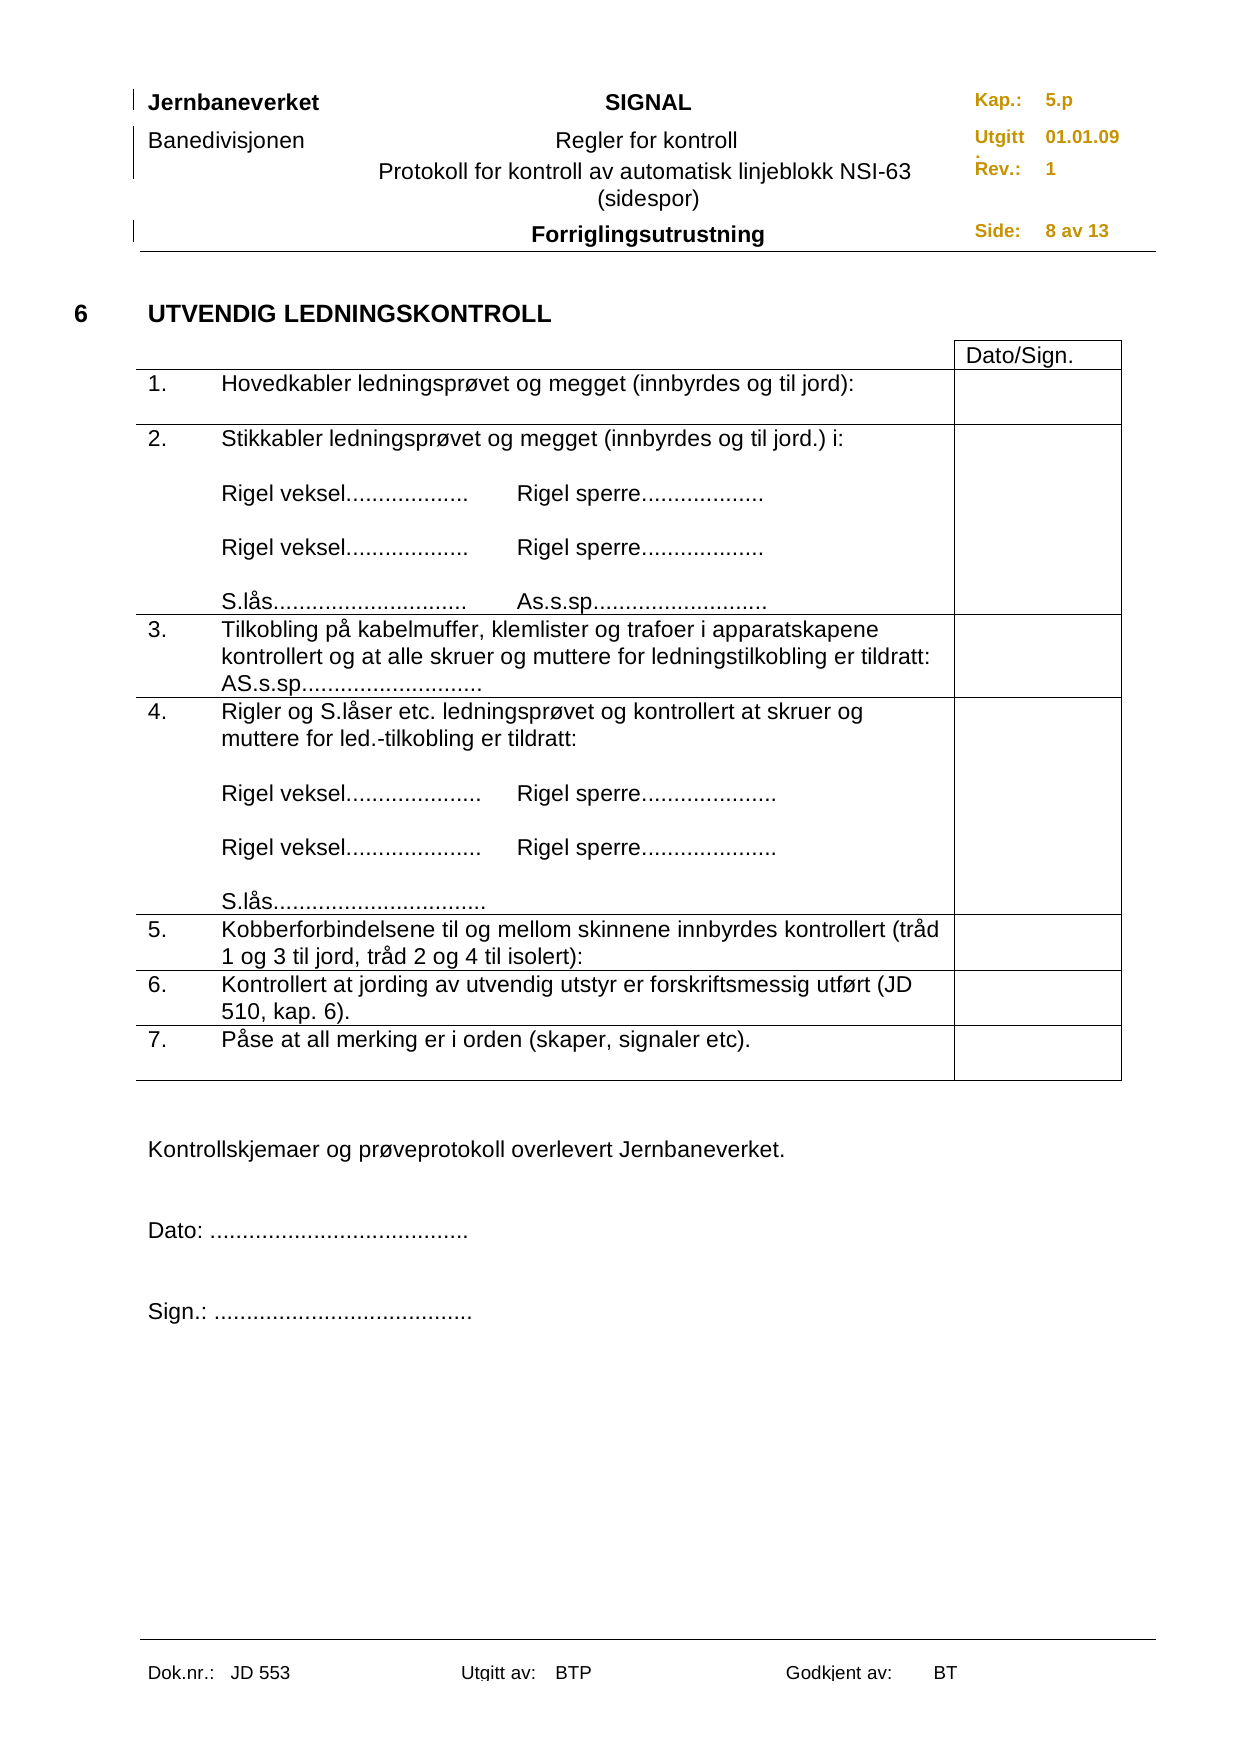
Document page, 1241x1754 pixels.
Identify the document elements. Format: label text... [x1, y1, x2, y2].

table_cell [955, 915, 1121, 969]
table_cell Rigler og S.låser etc. ledningsprøvet og kontrollert at skruer og muttere for led.-tilkobling er tildratt: Rigel veksel..................... Rigel sperre..................... Rigel veksel..................... Rigel sperre..................... S.lås................................. [210, 698, 954, 914]
table_cell 4. [136, 698, 210, 914]
table_cell Stikkabler ledningsprøvet og megget (innbyrdes og til jord.) i: Rigel veksel................... Rigel sperre................... Rigel veksel................... Rigel sperre................... S.lås.............................. As.s.sp........................... [210, 425, 954, 614]
table_cell 3. [136, 615, 210, 697]
table_cell [955, 1026, 1121, 1080]
table_header [210, 340, 954, 368]
table_cell 2. [136, 425, 210, 614]
table_cell Påse at all merking er i orden (skaper, signaler etc). [210, 1026, 954, 1080]
table_cell 1. [136, 370, 210, 424]
table_cell Hovedkabler ledningsprøvet og megget (innbyrdes og til jord): [210, 370, 954, 424]
table_cell [955, 698, 1121, 914]
table_header [136, 340, 210, 368]
table_cell 7. [136, 1026, 210, 1080]
table_cell [955, 425, 1121, 614]
table_header Dato/Sign. [955, 341, 1121, 368]
table_cell [955, 971, 1121, 1025]
table_cell 6. [136, 971, 210, 1025]
table_cell Tilkobling på kabelmuffer, klemlister og trafoer i apparatskapene kontrollert og at alle skruer og muttere for ledningstilkobling er tildratt: AS.s.sp............................ [210, 615, 954, 697]
table_cell Kobberforbindelsene til og mellom skinnene innbyrdes kontrollert (tråd 1 og 3 til jord, tråd 2 og 4 til isolert): [210, 915, 954, 969]
table_cell 5. [136, 915, 210, 969]
text Kontrollskjemaer og prøveprotokoll overlevert Jernbaneverket. [148, 1135, 1152, 1162]
subtitle UTVENDIG LEDNINGSKONTROLL [74, 299, 1152, 328]
text Sign.: ........................................ [148, 1298, 1152, 1325]
table_cell [955, 615, 1121, 697]
text Dato: ........................................ [148, 1216, 1152, 1243]
table_cell Kontrollert at jording av utvendig utstyr er forskriftsmessig utført (JD 510, kap. 6). [210, 971, 954, 1025]
table_cell [955, 370, 1121, 424]
